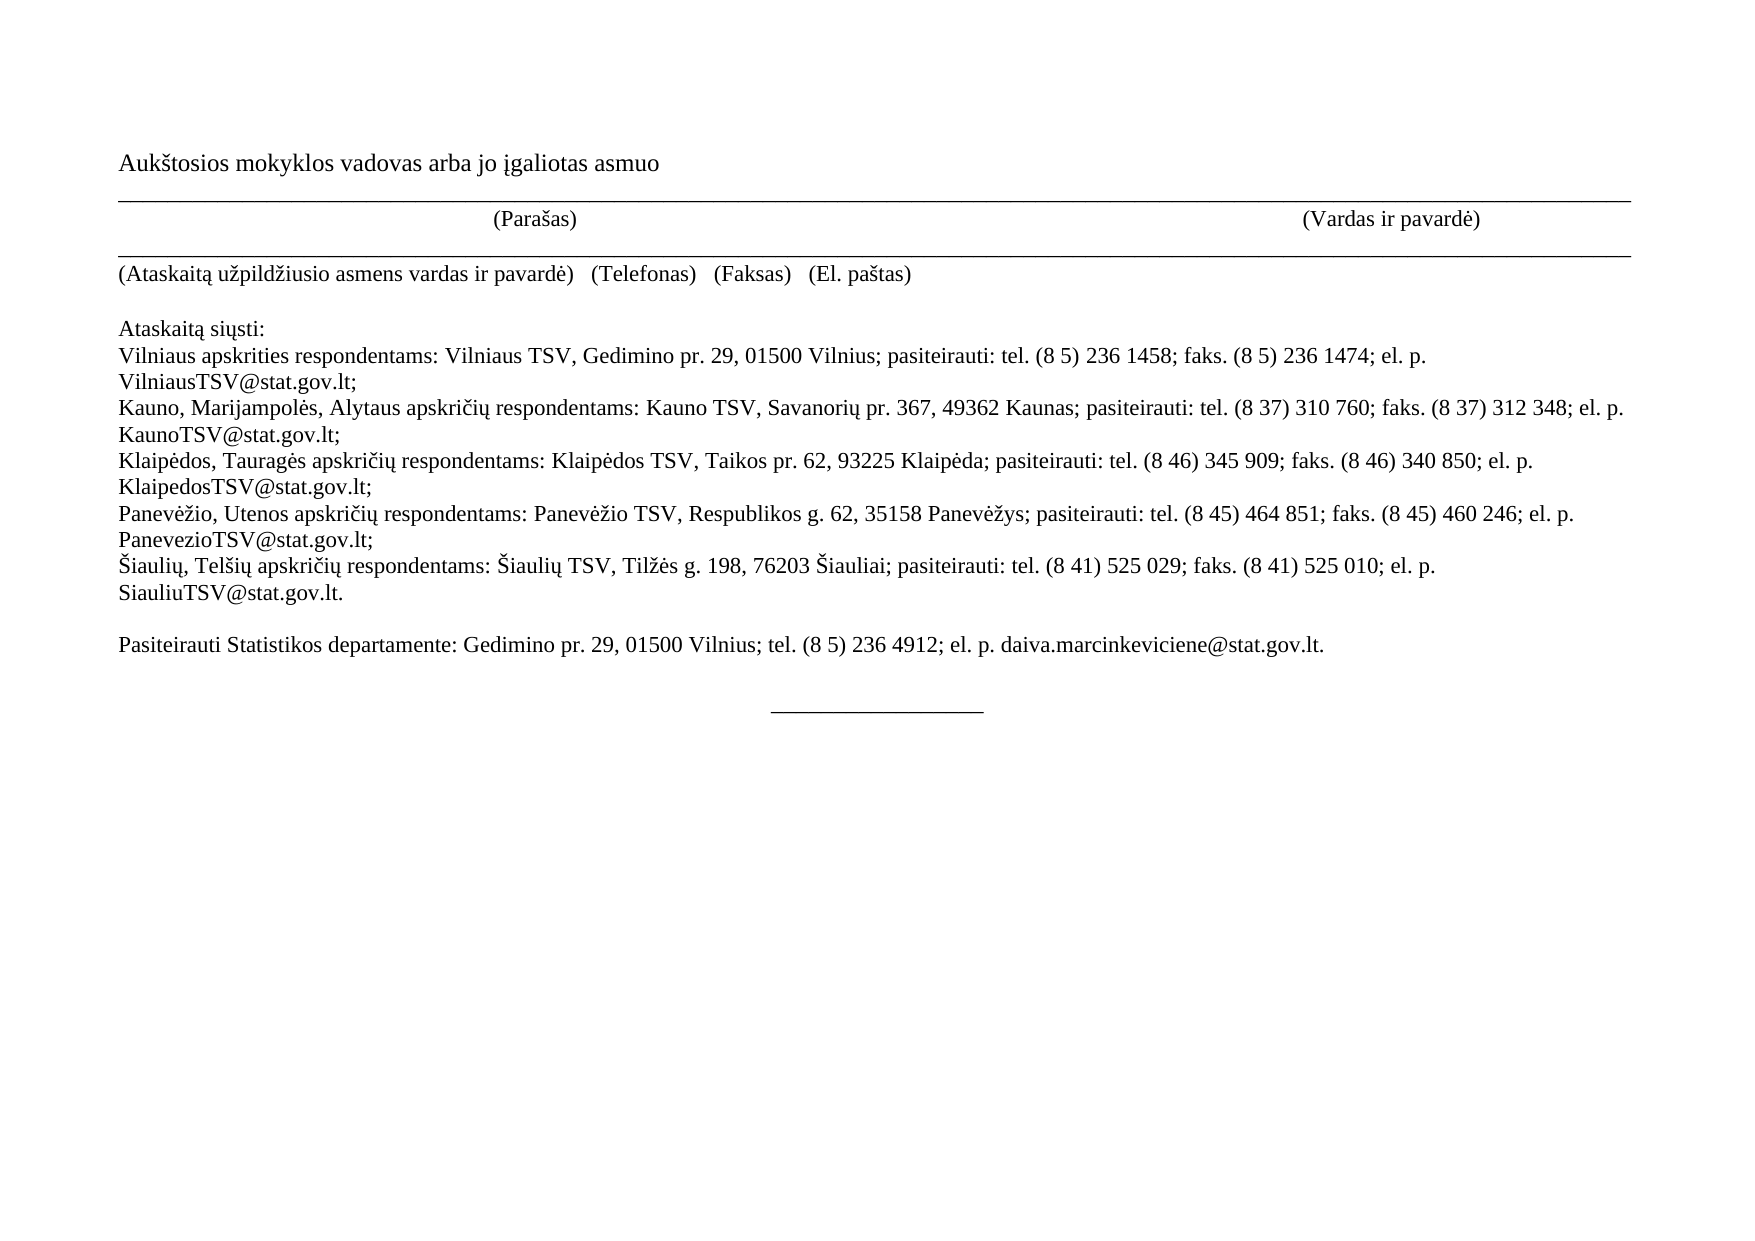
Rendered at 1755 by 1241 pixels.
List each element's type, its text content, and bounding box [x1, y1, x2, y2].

text _ [118, 176, 1636, 205]
text Panevėžio, Utenos apskričių respondentams: Panevėžio TSV, Respublikos g. 62, 35158 Panevėžys; pasiteirauti: tel. (8 45) 464 851; faks. (8 45) 460 246; el. p. PanevezioTSV@stat.gov.lt; [118, 500, 1636, 552]
text _________________ [118, 687, 1636, 715]
text Ataskaitą siųsti: [118, 315, 1636, 342]
text Kauno, Marijampolės, Alytaus apskričių respondentams: Kauno TSV, Savanorių pr. 367, 49362 Kaunas; pasiteirauti: tel. (8 37) 310 760; faks. (8 37) 312 348; el. p. KaunoTSV@stat.gov.lt; [118, 394, 1636, 447]
text Vilniaus apskrities respondentams: Vilniaus TSV, Gedimino pr. 29, 01500 Vilnius; pasiteirauti: tel. (8 5) 236 1458; faks. (8 5) 236 1474; el. p. VilniausTSV@stat.gov.lt; [118, 342, 1636, 394]
text _ [118, 231, 1636, 260]
text (Parašas) (Vardas ir pavardė) [198, 205, 1636, 231]
text Aukštosios mokyklos vadovas arba jo įgaliotas asmuo [118, 148, 1636, 176]
text (Ataskaitą užpildžiusio asmens vardas ir pavardė) (Telefonas) (Faksas) (El. paštas) [118, 260, 1636, 287]
text Klaipėdos, Tauragės apskričių respondentams: Klaipėdos TSV, Taikos pr. 62, 93225 Klaipėda; pasiteirauti: tel. (8 46) 345 909; faks. (8 46) 340 850; el. p. KlaipedosTSV@stat.gov.lt; [118, 447, 1636, 500]
text Šiaulių, Telšių apskričių respondentams: Šiaulių TSV, Tilžės g. 198, 76203 Šiauliai; pasiteirauti: tel. (8 41) 525 029; faks. (8 41) 525 010; el. p. SiauliuTSV@stat.gov.lt. [118, 552, 1636, 605]
text Pasiteirauti Statistikos departamente: Gedimino pr. 29, 01500 Vilnius; tel. (8 5) 236 4912; el. p. daiva.marcinkeviciene@stat.gov.lt. [118, 632, 1636, 658]
